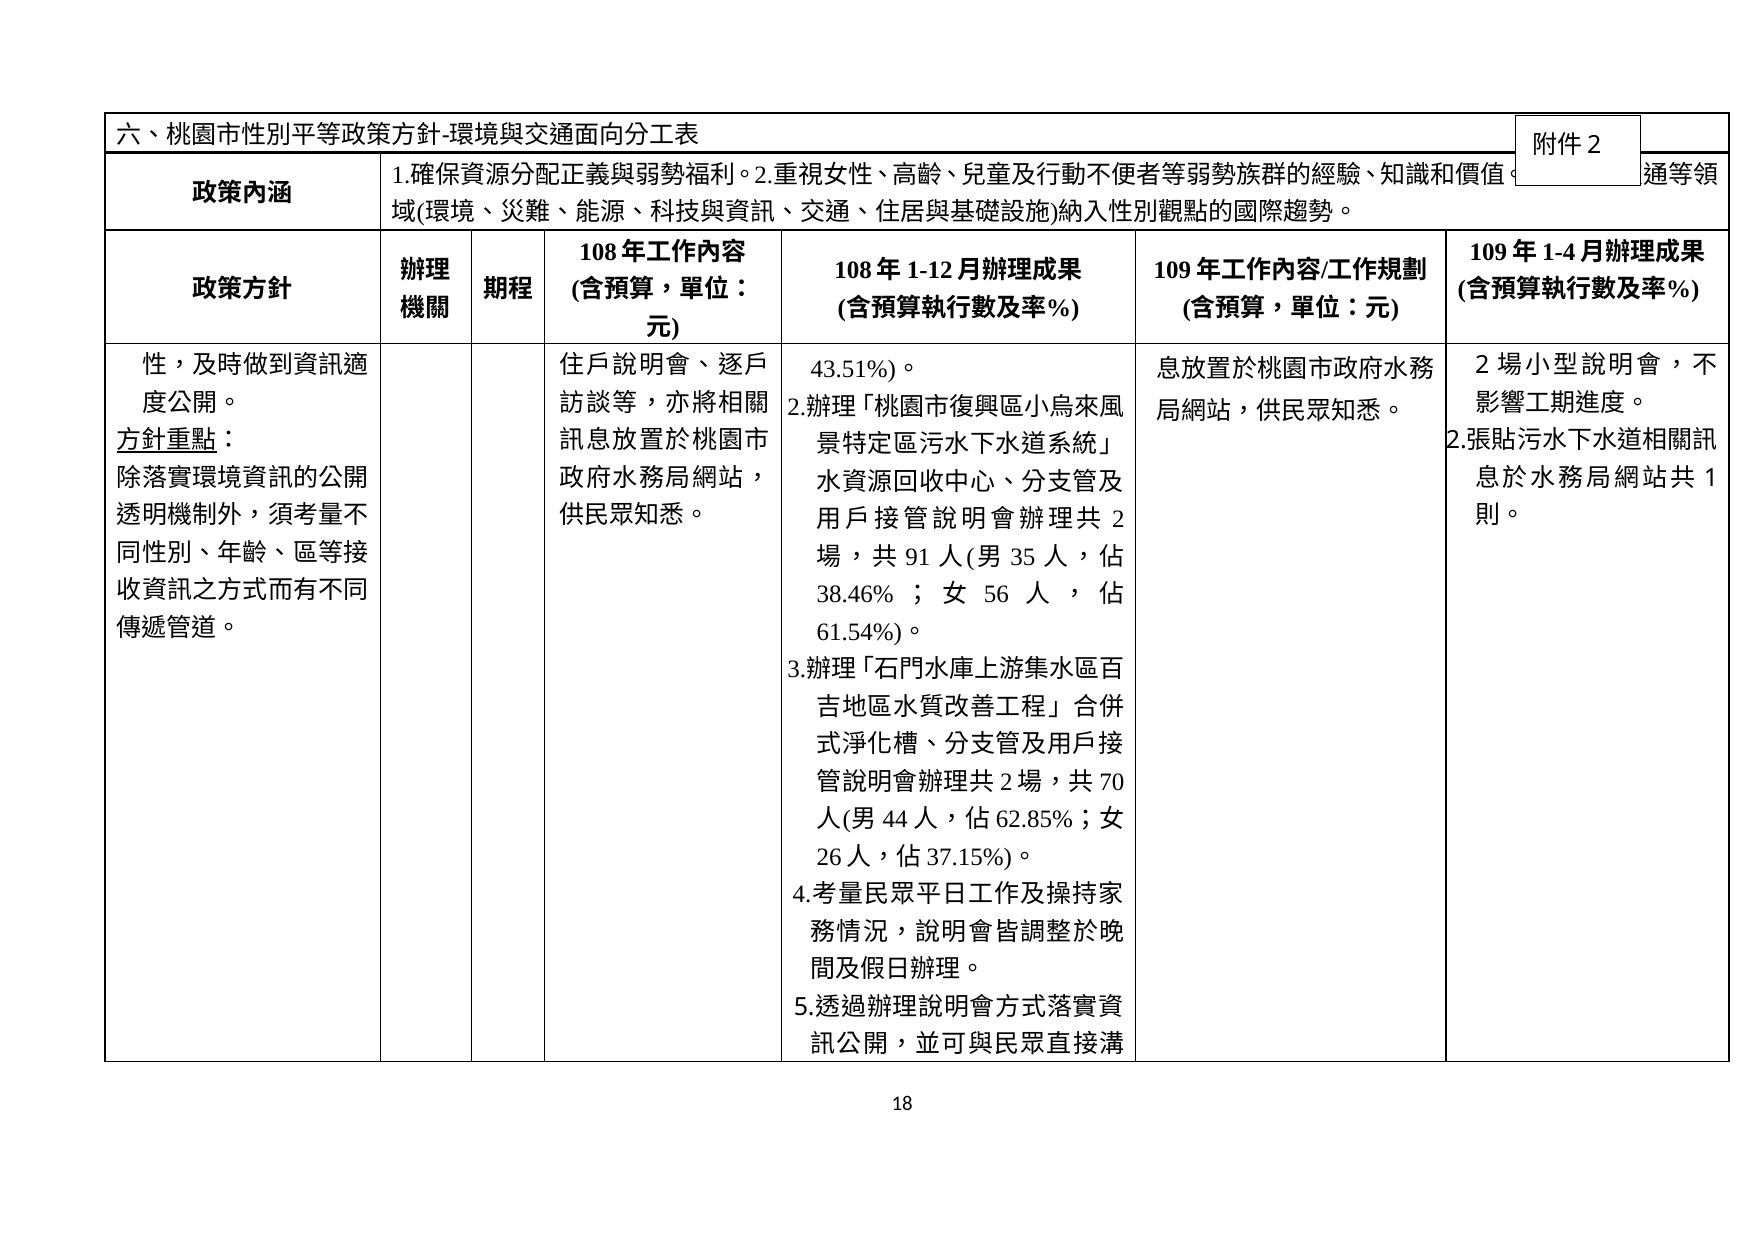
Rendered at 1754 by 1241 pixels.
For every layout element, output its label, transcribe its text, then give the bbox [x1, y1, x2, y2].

table_cell 性，及時做到資訊適度公開。 方針重點： 除落實環境資訊的公開透明機制外，須考量不同性別、年齡、區等接收資訊之方式而有不同傳遞管道。 [106, 344, 380, 1061]
table_cell [381, 344, 471, 1061]
table_header 六、桃園市性別平等政策方針-環境與交通面向分工表 [106, 114, 1728, 151]
table_cell 109年1-4月辦理成果 (含預算執行數及率%) [1447, 231, 1728, 343]
table_cell 政策內涵 [106, 154, 380, 228]
table_cell [472, 344, 544, 1061]
table_cell 政策方針 [106, 231, 380, 343]
table_cell 辦理機關 [381, 231, 471, 343]
table_cell 住戶說明會、逐戶訪談等，亦將相關訊息放置於桃園市政府水務局網站，供民眾知悉。 [545, 344, 781, 1061]
table_cell 期程 [472, 231, 544, 343]
table_cell 109年工作內容/工作規劃 (含預算，單位：元) [1136, 231, 1445, 343]
table_cell 43.51%)。 2.辦理「桃園市復興區小烏來風景特定區污水下水道系統」水資源回收中心、分支管及用戶接管說明會辦理共2場，共91人(男35人，佔38.46%；女56人，佔61.54%)。 3.辦理「石門水庫上游集水區百吉地區水質改善工程」合併式淨化槽、分支管及用戶接管說明會辦理共2場，共70人(男44人，佔62.85%；女26人，佔37.15%)。 4.考量民眾平日工作及操持家務情況，說明會皆調整於晚間及假日辦理。 5.透過辦理說明會方式落實資訊公開，並可與民眾直接溝 [782, 344, 1135, 1061]
table_cell 108年工作內容 (含預算，單位：元) [545, 231, 781, 343]
table_cell 1.確保資源分配正義與弱勢福利。2.重視女性、高齡、兒童及行動不便者等弱勢族群的經驗、知識和價值。3.環境和交通等領域(環境、災難、能源、科技與資訊、交通、住居與基礎設施)納入性別觀點的國際趨勢。 [381, 154, 1728, 228]
table_cell 108年1-12月辦理成果 (含預算執行數及率%) [782, 231, 1135, 343]
table_cell 息放置於桃園市政府水務局網站，供民眾知悉。 [1136, 344, 1445, 1061]
table_cell 2場小型說明會，不影響工期進度。 2.張貼污水下水道相關訊息於水務局網站共1則。 [1447, 344, 1728, 1061]
